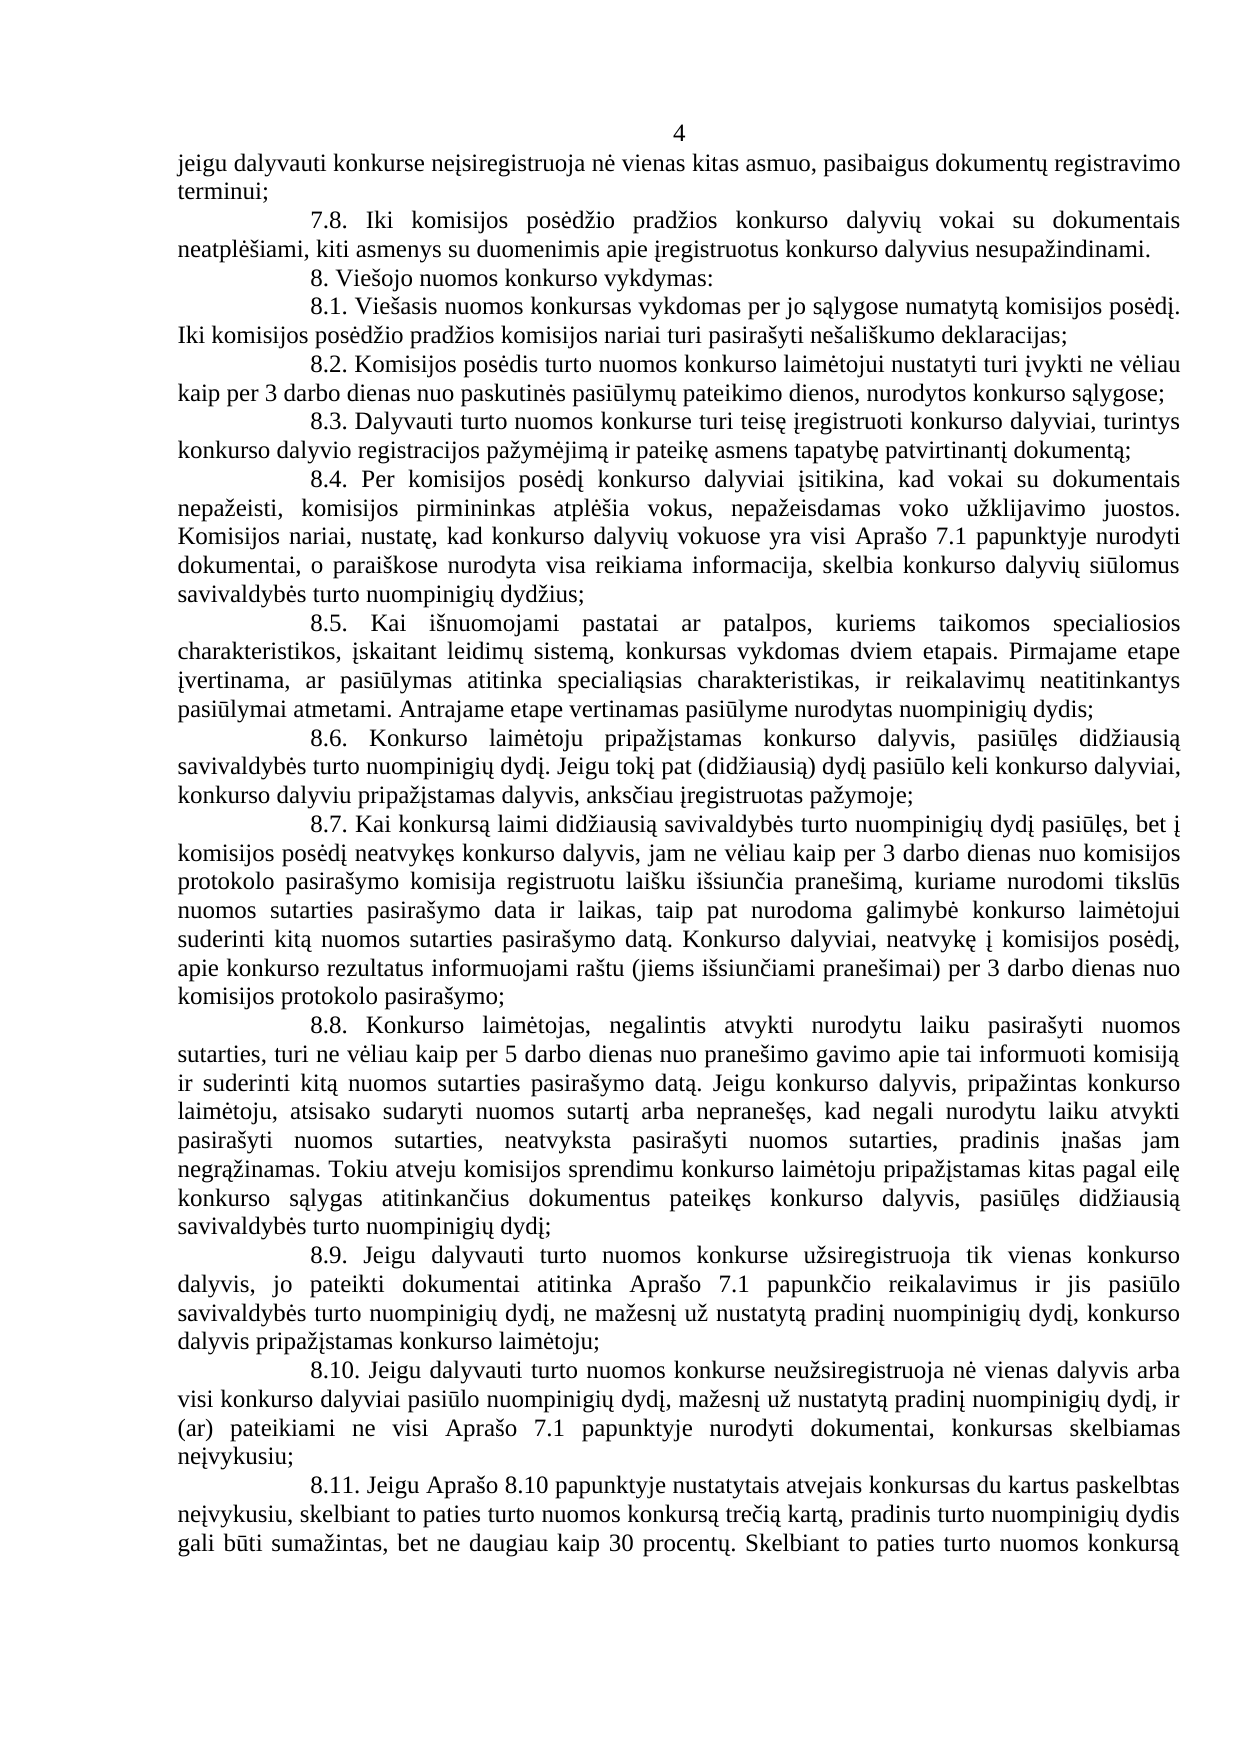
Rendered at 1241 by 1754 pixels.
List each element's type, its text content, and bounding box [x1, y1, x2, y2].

text jeigu dalyvauti konkurse neįsiregistruoja nė vienas kitas asmuo, pasibaigus dokumentų registravimo terminui; [177, 148, 1181, 205]
text 8.9. Jeigu dalyvauti turto nuomos konkurse užsiregistruoja tik vienas konkurso dalyvis, jo pateikti dokumentai atitinka Aprašo 7.1 papunkčio reikalavimus ir jis pasiūlo savivaldybės turto nuompinigių dydį, ne mažesnį už nustatytą pradinį nuompinigių dydį, konkurso dalyvis pripažįstamas konkurso laimėtoju; [177, 1240, 1181, 1355]
text 7.8. Iki komisijos posėdžio pradžios konkurso dalyvių vokai su dokumentais neatplėšiami, kiti asmenys su duomenimis apie įregistruotus konkurso dalyvius nesupažindinami. [177, 205, 1181, 263]
text 8. Viešojo nuomos konkurso vykdymas: [177, 263, 1181, 291]
text 8.10. Jeigu dalyvauti turto nuomos konkurse neužsiregistruoja nė vienas dalyvis arba visi konkurso dalyviai pasiūlo nuompinigių dydį, mažesnį už nustatytą pradinį nuompinigių dydį, ir (ar) pateikiami ne visi Aprašo 7.1 papunktyje nurodyti dokumentai, konkursas skelbiamas neįvykusiu; [177, 1355, 1181, 1470]
text 8.11. Jeigu Aprašo 8.10 papunktyje nustatytais atvejais konkursas du kartus paskelbtas neįvykusiu, skelbiant to paties turto nuomos konkursą trečią kartą, pradinis turto nuompinigių dydis gali būti sumažintas, bet ne daugiau kaip 30 procentų. Skelbiant to paties turto nuomos konkursą [177, 1470, 1181, 1556]
text 8.8. Konkurso laimėtojas, negalintis atvykti nurodytu laiku pasirašyti nuomos sutarties, turi ne vėliau kaip per 5 darbo dienas nuo pranešimo gavimo apie tai informuoti komisiją ir suderinti kitą nuomos sutarties pasirašymo datą. Jeigu konkurso dalyvis, pripažintas konkurso laimėtoju, atsisako sudaryti nuomos sutartį arba nepranešęs, kad negali nurodytu laiku atvykti pasirašyti nuomos sutarties, neatvyksta pasirašyti nuomos sutarties, pradinis įnašas jam negrąžinamas. Tokiu atveju komisijos sprendimu konkurso laimėtoju pripažįstamas kitas pagal eilę konkurso sąlygas atitinkančius dokumentus pateikęs konkurso dalyvis, pasiūlęs didžiausią savivaldybės turto nuompinigių dydį; [177, 1010, 1181, 1240]
text 8.5. Kai išnuomojami pastatai ar patalpos, kuriems taikomos specialiosios charakteristikos, įskaitant leidimų sistemą, konkursas vykdomas dviem etapais. Pirmajame etape įvertinama, ar pasiūlymas atitinka specialiąsias charakteristikas, ir reikalavimų neatitinkantys pasiūlymai atmetami. Antrajame etape vertinamas pasiūlyme nurodytas nuompinigių dydis; [177, 608, 1181, 723]
text 8.4. Per komisijos posėdį konkurso dalyviai įsitikina, kad vokai su dokumentais nepažeisti, komisijos pirmininkas atplėšia vokus, nepažeisdamas voko užklijavimo juostos. Komisijos nariai, nustatę, kad konkurso dalyvių vokuose yra visi Aprašo 7.1 papunktyje nurodyti dokumentai, o paraiškose nurodyta visa reikiama informacija, skelbia konkurso dalyvių siūlomus savivaldybės turto nuompinigių dydžius; [177, 464, 1181, 608]
text 8.2. Komisijos posėdis turto nuomos konkurso laimėtojui nustatyti turi įvykti ne vėliau kaip per 3 darbo dienas nuo paskutinės pasiūlymų pateikimo dienos, nurodytos konkurso sąlygose; [177, 349, 1181, 406]
text 8.1. Viešasis nuomos konkursas vykdomas per jo sąlygose numatytą komisijos posėdį. Iki komisijos posėdžio pradžios komisijos nariai turi pasirašyti nešališkumo deklaracijas; [177, 291, 1181, 349]
text 8.3. Dalyvauti turto nuomos konkurse turi teisę įregistruoti konkurso dalyviai, turintys konkurso dalyvio registracijos pažymėjimą ir pateikę asmens tapatybę patvirtinantį dokumentą; [177, 406, 1181, 464]
text 8.6. Konkurso laimėtoju pripažįstamas konkurso dalyvis, pasiūlęs didžiausią savivaldybės turto nuompinigių dydį. Jeigu tokį pat (didžiausią) dydį pasiūlo keli konkurso dalyviai, konkurso dalyviu pripažįstamas dalyvis, anksčiau įregistruotas pažymoje; [177, 723, 1181, 809]
text 8.7. Kai konkursą laimi didžiausią savivaldybės turto nuompinigių dydį pasiūlęs, bet į komisijos posėdį neatvykęs konkurso dalyvis, jam ne vėliau kaip per 3 darbo dienas nuo komisijos protokolo pasirašymo komisija registruotu laišku išsiunčia pranešimą, kuriame nurodomi tikslūs nuomos sutarties pasirašymo data ir laikas, taip pat nurodoma galimybė konkurso laimėtojui suderinti kitą nuomos sutarties pasirašymo datą. Konkurso dalyviai, neatvykę į komisijos posėdį, apie konkurso rezultatus informuojami raštu (jiems išsiunčiami pranešimai) per 3 darbo dienas nuo komisijos protokolo pasirašymo; [177, 809, 1181, 1010]
